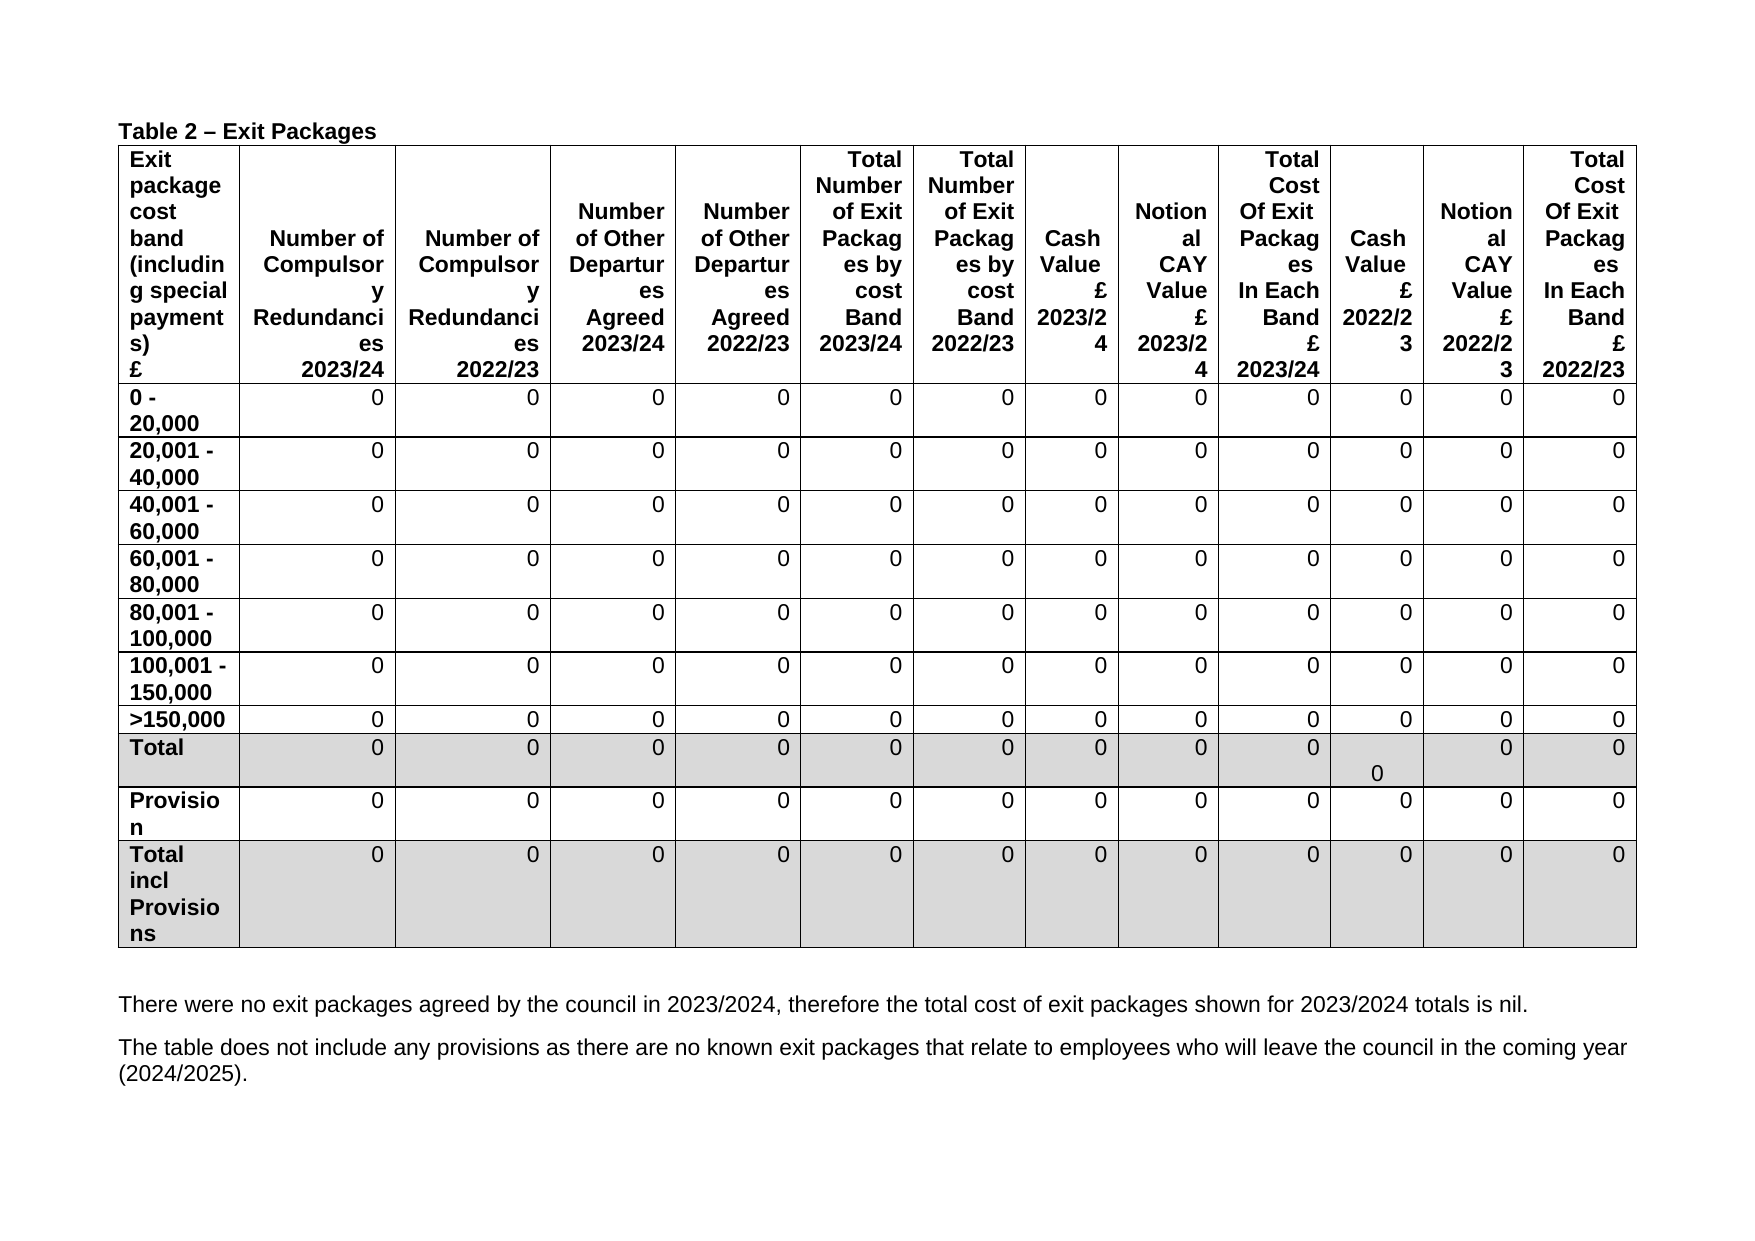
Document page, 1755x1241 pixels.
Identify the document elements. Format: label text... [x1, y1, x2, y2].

table_cell 0 [551, 841, 675, 947]
table_cell 0 [1219, 438, 1330, 490]
table_cell 0 [1424, 841, 1523, 947]
table_cell 0 [240, 734, 395, 786]
table_cell 0 [1119, 545, 1218, 598]
table_cell 0 [396, 491, 550, 544]
table_cell 0 [1331, 491, 1423, 544]
table_cell 0 [914, 734, 1025, 786]
table_cell 0 [1331, 734, 1423, 786]
table_cell Provision [119, 788, 239, 840]
table_cell 0 [676, 545, 800, 598]
table_cell 0 [1331, 706, 1423, 733]
table_cell 0 [1424, 438, 1523, 490]
table_cell 0 [801, 841, 913, 947]
table_cell 0 [1219, 788, 1330, 840]
table_cell 0 [1026, 788, 1118, 840]
table_cell 0 [551, 384, 675, 436]
table_cell 0 [1219, 841, 1330, 947]
table_cell 0 [676, 653, 800, 705]
table_cell Total [119, 734, 239, 786]
table_cell 0 [396, 653, 550, 705]
table_cell 0 [1524, 599, 1636, 651]
table_cell 0 [1424, 545, 1523, 598]
table_cell 0 [1026, 841, 1118, 947]
table_cell 0 [1119, 734, 1218, 786]
table_cell 0 [1119, 438, 1218, 490]
table_cell 0 [676, 841, 800, 947]
table_cell 0 [1026, 734, 1118, 786]
table_cell 0 [396, 788, 550, 840]
table_cell >150,000 [119, 706, 239, 733]
table_cell 0 [396, 706, 550, 733]
table_cell 0 [240, 545, 395, 598]
table_cell 0 [914, 384, 1025, 436]
table_header Number of Other Departures Agreed 2023/24 [551, 146, 675, 383]
table_cell 0 [676, 734, 800, 786]
table_cell 0 [240, 788, 395, 840]
text The table does not include any provisions as there are no known exit packages that relate to employees who will leave the council in the coming year (2024/2025). [118, 1034, 1636, 1086]
table_cell 0 [551, 706, 675, 733]
table_cell 0 [396, 841, 550, 947]
table_cell 0 [801, 491, 913, 544]
text There were no exit packages agreed by the council in 2023/2024, therefore the total cost of exit packages shown for 2023/2024 totals is nil. [118, 991, 1636, 1017]
table_cell 0 [396, 734, 550, 786]
table_cell 0 [1524, 438, 1636, 490]
table_cell 100,001 - 150,000 [119, 653, 239, 705]
table_header Total Number of Exit Packages by cost Band 2022/23 [914, 146, 1025, 383]
table_cell 0 [1424, 788, 1523, 840]
table_cell 0 [1026, 706, 1118, 733]
table_cell 0 [396, 599, 550, 651]
table_cell 0 [914, 599, 1025, 651]
table_header Total Number of Exit Packages by cost Band 2023/24 [801, 146, 913, 383]
table_cell 0 [914, 438, 1025, 490]
table_cell 0 [1424, 653, 1523, 705]
table_cell 0 [1331, 545, 1423, 598]
table_cell 0 [676, 788, 800, 840]
table_cell 0 [551, 438, 675, 490]
table_header Exit package cost band (including special payments) £ [119, 146, 239, 383]
table_cell 80,001 - 100,000 [119, 599, 239, 651]
table_cell 0 [801, 653, 913, 705]
table_cell 0 [1026, 599, 1118, 651]
table_cell 0 [1331, 841, 1423, 947]
table_cell 0 [1524, 384, 1636, 436]
table_cell 0 [396, 438, 550, 490]
table_cell 0 [676, 706, 800, 733]
table_cell 0 [551, 653, 675, 705]
table_cell 0 [1026, 438, 1118, 490]
table_cell 0 [801, 545, 913, 598]
table_cell 0 [1026, 653, 1118, 705]
table_cell 0 [801, 384, 913, 436]
table_cell 0 [551, 788, 675, 840]
table_header Total Cost Of Exit Packages In Each Band £ 2022/23 [1524, 146, 1636, 383]
table_cell 0 [1026, 491, 1118, 544]
table_cell 0 [1331, 788, 1423, 840]
table_cell 0 [551, 599, 675, 651]
table_cell 0 [676, 491, 800, 544]
table_cell 0 [551, 545, 675, 598]
table_cell 0 [1119, 841, 1218, 947]
table_cell 0 [1219, 734, 1330, 786]
table_cell 0 [551, 491, 675, 544]
table_cell 0 [240, 491, 395, 544]
table_cell 0 [1119, 384, 1218, 436]
table_cell 0 [1524, 788, 1636, 840]
table_cell 0 [1119, 788, 1218, 840]
table_cell 40,001 - 60,000 [119, 491, 239, 544]
table_header Cash Value £ 2022/23 [1331, 146, 1423, 383]
table_cell 0 [801, 706, 913, 733]
table_cell 0 [801, 788, 913, 840]
table_cell 0 [1524, 491, 1636, 544]
table_header Total Cost Of Exit Packages In Each Band £ 2023/24 [1219, 146, 1330, 383]
table_cell 0 [1524, 841, 1636, 947]
table_cell 0 [1524, 734, 1636, 786]
table_cell 0 [240, 384, 395, 436]
table_cell 0 [240, 841, 395, 947]
table_cell 0 [1026, 384, 1118, 436]
table_cell 0 - 20,000 [119, 384, 239, 436]
table_cell 20,001 - 40,000 [119, 438, 239, 490]
table_cell 0 [1119, 491, 1218, 544]
table_cell 0 [1219, 384, 1330, 436]
table_cell 0 [1331, 599, 1423, 651]
table_cell 0 [1524, 653, 1636, 705]
table_cell 0 [1219, 706, 1330, 733]
table_cell Total incl Provisions [119, 841, 239, 947]
table_cell 0 [1524, 545, 1636, 598]
table_cell 0 [914, 545, 1025, 598]
table_cell 0 [240, 706, 395, 733]
subtitle Table 2 – Exit Packages [118, 118, 1636, 144]
table_header Number of Other Departures Agreed 2022/23 [676, 146, 800, 383]
table_cell 0 [396, 384, 550, 436]
table_header Cash Value £ 2023/24 [1026, 146, 1118, 383]
table_cell 0 [1524, 706, 1636, 733]
table_cell 0 [801, 599, 913, 651]
table_cell 0 [914, 653, 1025, 705]
table_cell 0 [1119, 653, 1218, 705]
table_header Notional CAY Value £ 2023/24 [1119, 146, 1218, 383]
table_cell 60,001 - 80,000 [119, 545, 239, 598]
table_cell 0 [1424, 491, 1523, 544]
table_cell 0 [801, 438, 913, 490]
table_cell 0 [396, 545, 550, 598]
table_cell 0 [1219, 599, 1330, 651]
table_cell 0 [801, 734, 913, 786]
table_cell 0 [914, 788, 1025, 840]
table_cell 0 [914, 491, 1025, 544]
table_cell 0 [676, 384, 800, 436]
table_cell 0 [1331, 438, 1423, 490]
table_cell 0 [1026, 545, 1118, 598]
table_header Number of Compulsory Redundancies 2022/23 [396, 146, 550, 383]
table_header Notional CAY Value £ 2022/23 [1424, 146, 1523, 383]
table_cell 0 [1219, 653, 1330, 705]
table_cell 0 [914, 706, 1025, 733]
table_cell 0 [1119, 599, 1218, 651]
table_cell 0 [1424, 599, 1523, 651]
table_cell 0 [914, 841, 1025, 947]
table_cell 0 [1331, 653, 1423, 705]
table_cell 0 [1219, 491, 1330, 544]
table_cell 0 [1331, 384, 1423, 436]
table_cell 0 [240, 599, 395, 651]
table_cell 0 [240, 438, 395, 490]
table_cell 0 [1424, 384, 1523, 436]
table_cell 0 [1119, 706, 1218, 733]
table_cell 0 [676, 438, 800, 490]
table_cell 0 [1424, 734, 1523, 786]
table_cell 0 [551, 734, 675, 786]
table_cell 0 [676, 599, 800, 651]
table_cell 0 [240, 653, 395, 705]
table_cell 0 [1219, 545, 1330, 598]
table_cell 0 [1424, 706, 1523, 733]
table_header Number of Compulsory Redundancies 2023/24 [240, 146, 395, 383]
